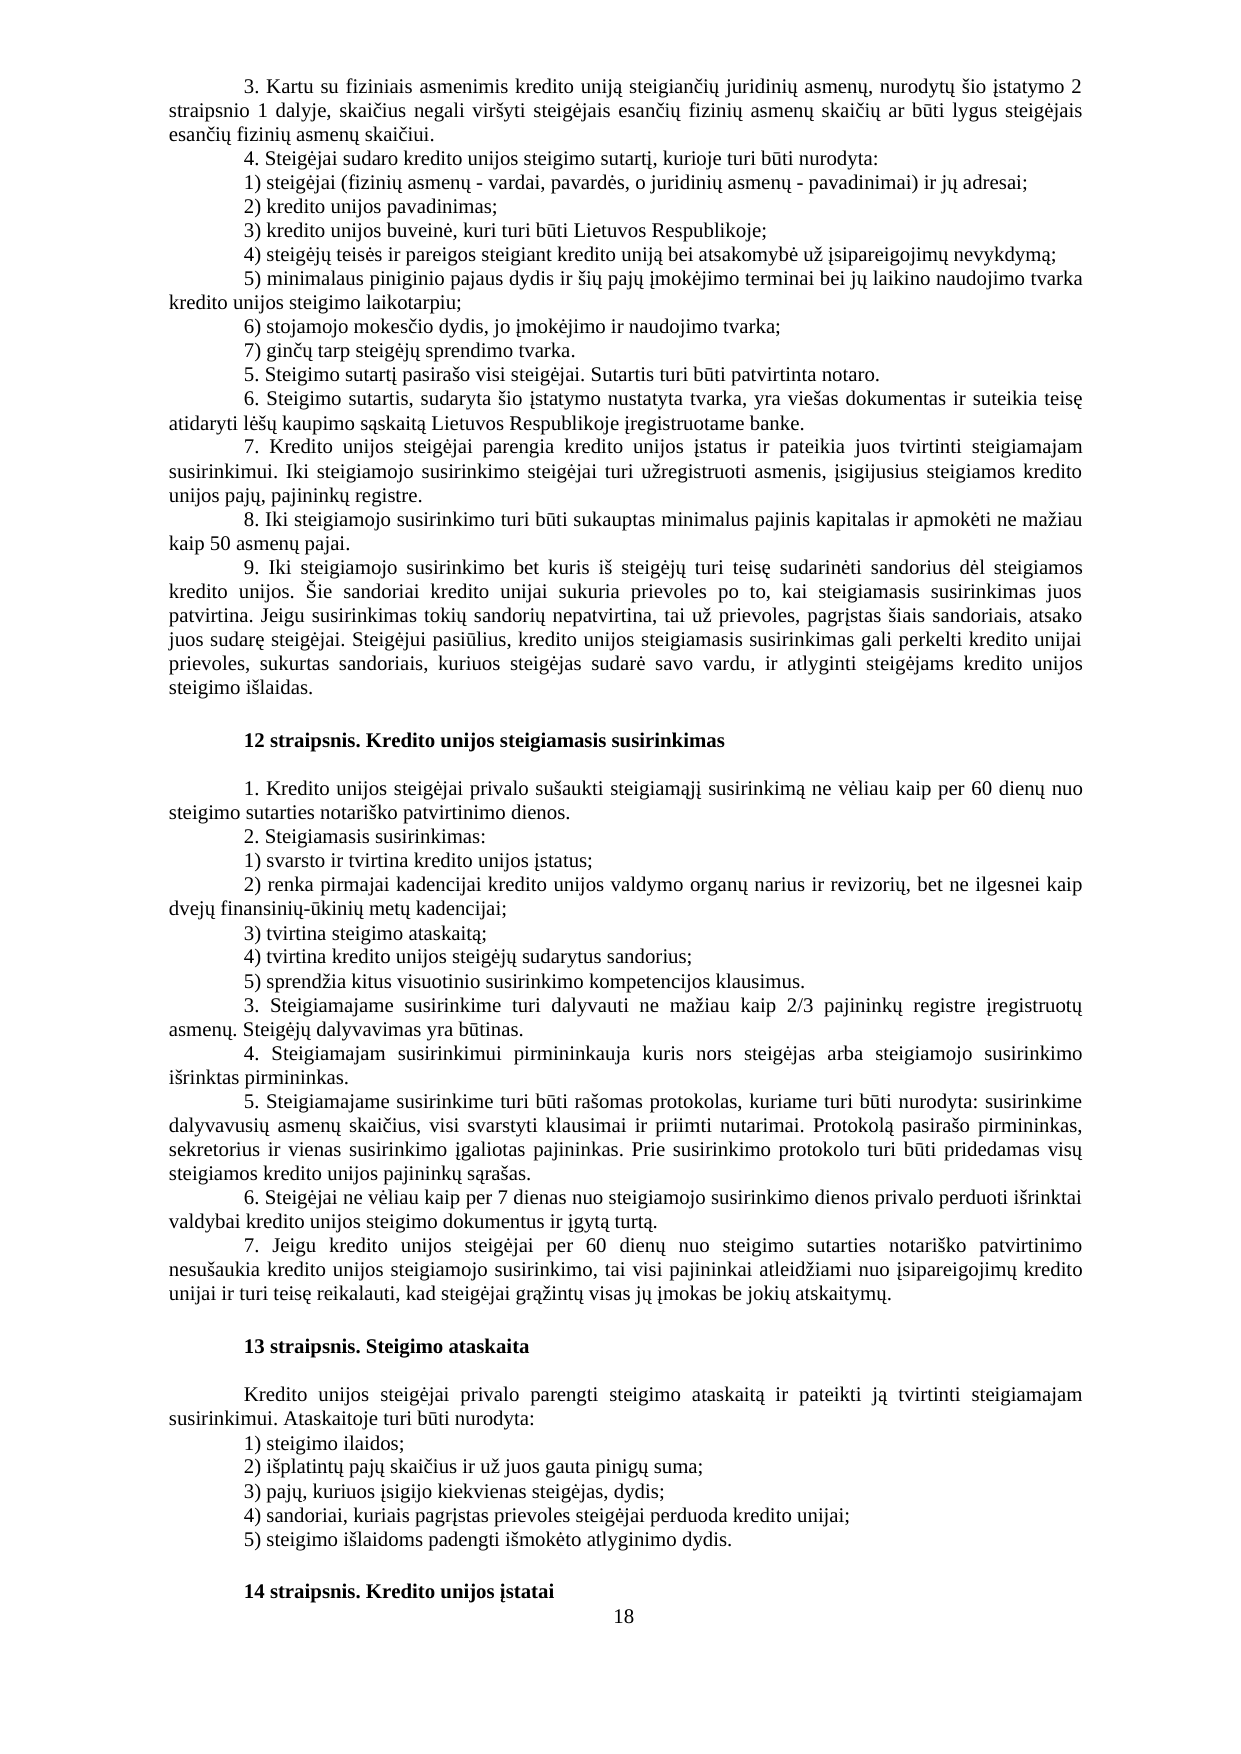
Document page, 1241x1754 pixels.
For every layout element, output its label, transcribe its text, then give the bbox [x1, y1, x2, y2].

text 5. Steigiamajame susirinkime turi būti rašomas protokolas, kuriame turi būti nurodyta: susirinkime dalyvavusių asmenų skaičius, visi svarstyti klausimai ir priimti nutarimai. Protokolą pasirašo pirmininkas, sekretorius ir vienas susirinkimo įgaliotas pajininkas. Prie susirinkimo protokolo turi būti pridedamas visų steigiamos kredito unijos pajininkų sąrašas. [169, 1089, 1084, 1185]
text 5) sprendžia kitus visuotinio susirinkimo kompetencijos klausimus. [169, 968, 1084, 993]
text 5. Steigimo sutartį pasirašo visi steigėjai. Sutartis turi būti patvirtinta notaro. [169, 362, 1084, 386]
text 3. Kartu su fiziniais asmenimis kredito uniją steigiančių juridinių asmenų, nurodytų šio įstatymo 2 straipsnio 1 dalyje, skaičius negali viršyti steigėjais esančių fizinių asmenų skaičių ar būti lygus steigėjais esančių fizinių asmenų skaičiui. [169, 73, 1084, 146]
text 1) steigimo ilaidos; [169, 1430, 1084, 1454]
text 4. Steigėjai sudaro kredito unijos steigimo sutartį, kurioje turi būti nurodyta: [169, 146, 1084, 170]
text 2) kredito unijos pavadinimas; [169, 194, 1084, 218]
text 6. Steigėjai ne vėliau kaip per 7 dienas nuo steigiamojo susirinkimo dienos privalo perduoti išrinktai valdybai kredito unijos steigimo dokumentus ir įgytą turtą. [169, 1185, 1084, 1233]
text 4) steigėjų teisės ir pareigos steigiant kredito uniją bei atsakomybė už įsipareigojimų nevykdymą; [169, 242, 1084, 266]
text 3) tvirtina steigimo ataskaitą; [169, 920, 1084, 944]
text 3) pajų, kuriuos įsigijo kiekvienas steigėjas, dydis; [169, 1478, 1084, 1503]
text 3. Steigiamajame susirinkime turi dalyvauti ne mažiau kaip 2/3 pajininkų registre įregistruotų asmenų. Steigėjų dalyvavimas yra būtinas. [169, 993, 1084, 1041]
text 6) stojamojo mokesčio dydis, jo įmokėjimo ir naudojimo tvarka; [169, 314, 1084, 338]
text 5) steigimo išlaidoms padengti išmokėto atlyginimo dydis. [169, 1527, 1084, 1551]
text 4. Steigiamajam susirinkimui pirmininkauja kuris nors steigėjas arba steigiamojo susirinkimo išrinktas pirmininkas. [169, 1041, 1084, 1089]
text 6. Steigimo sutartis, sudaryta šio įstatymo nustatyta tvarka, yra viešas dokumentas ir suteikia teisę atidaryti lėšų kaupimo sąskaitą Lietuvos Respublikoje įregistruotame banke. [169, 386, 1084, 434]
text 14 straipsnis. Kredito unijos įstatai [169, 1579, 1084, 1603]
text 1) svarsto ir tvirtina kredito unijos įstatus; [169, 848, 1084, 872]
text 2) renka pirmajai kadencijai kredito unijos valdymo organų narius ir revizorių, bet ne ilgesnei kaip dvejų finansinių-ūkinių metų kadencijai; [169, 872, 1084, 920]
text 13 straipsnis. Steigimo ataskaita [169, 1334, 1084, 1358]
text 9. Iki steigiamojo susirinkimo bet kuris iš steigėjų turi teisę sudarinėti sandorius dėl steigiamos kredito unijos. Šie sandoriai kredito unijai sukuria prievoles po to, kai steigiamasis susirinkimas juos patvirtina. Jeigu susirinkimas tokių sandorių nepatvirtina, tai už prievoles, pagrįstas šiais sandoriais, atsako juos sudarę steigėjai. Steigėjui pasiūlius, kredito unijos steigiamasis susirinkimas gali perkelti kredito unijai prievoles, sukurtas sandoriais, kuriuos steigėjas sudarė savo vardu, ir atlyginti steigėjams kredito unijos steigimo išlaidas. [169, 555, 1084, 699]
text 1. Kredito unijos steigėjai privalo sušaukti steigiamąjį susirinkimą ne vėliau kaip per 60 dienų nuo steigimo sutarties notariško patvirtinimo dienos. [169, 776, 1084, 824]
text Kredito unijos steigėjai privalo parengti steigimo ataskaitą ir pateikti ją tvirtinti steigiamajam susirinkimui. Ataskaitoje turi būti nurodyta: [169, 1382, 1084, 1430]
text 2) išplatintų pajų skaičius ir už juos gauta pinigų suma; [169, 1454, 1084, 1478]
text 3) kredito unijos buveinė, kuri turi būti Lietuvos Respublikoje; [169, 218, 1084, 242]
text 7. Jeigu kredito unijos steigėjai per 60 dienų nuo steigimo sutarties notariško patvirtinimo nesušaukia kredito unijos steigiamojo susirinkimo, tai visi pajininkai atleidžiami nuo įsipareigojimų kredito unijai ir turi teisę reikalauti, kad steigėjai grąžintų visas jų įmokas be jokių atskaitymų. [169, 1233, 1084, 1305]
text 7) ginčų tarp steigėjų sprendimo tvarka. [169, 338, 1084, 362]
text 4) sandoriai, kuriais pagrįstas prievoles steigėjai perduoda kredito unijai; [169, 1503, 1084, 1527]
text 12 straipsnis. Kredito unijos steigiamasis susirinkimas [169, 728, 1084, 752]
text 5) minimalaus piniginio pajaus dydis ir šių pajų įmokėjimo terminai bei jų laikino naudojimo tvarka kredito unijos steigimo laikotarpiu; [169, 266, 1084, 314]
text 7. Kredito unijos steigėjai parengia kredito unijos įstatus ir pateikia juos tvirtinti steigiamajam susirinkimui. Iki steigiamojo susirinkimo steigėjai turi užregistruoti asmenis, įsigijusius steigiamos kredito unijos pajų, pajininkų registre. [169, 434, 1084, 507]
text 8. Iki steigiamojo susirinkimo turi būti sukauptas minimalus pajinis kapitalas ir apmokėti ne mažiau kaip 50 asmenų pajai. [169, 507, 1084, 555]
text 2. Steigiamasis susirinkimas: [169, 824, 1084, 848]
text 4) tvirtina kredito unijos steigėjų sudarytus sandorius; [169, 944, 1084, 968]
text 1) steigėjai (fizinių asmenų - vardai, pavardės, o juridinių asmenų - pavadinimai) ir jų adresai; [169, 170, 1084, 194]
